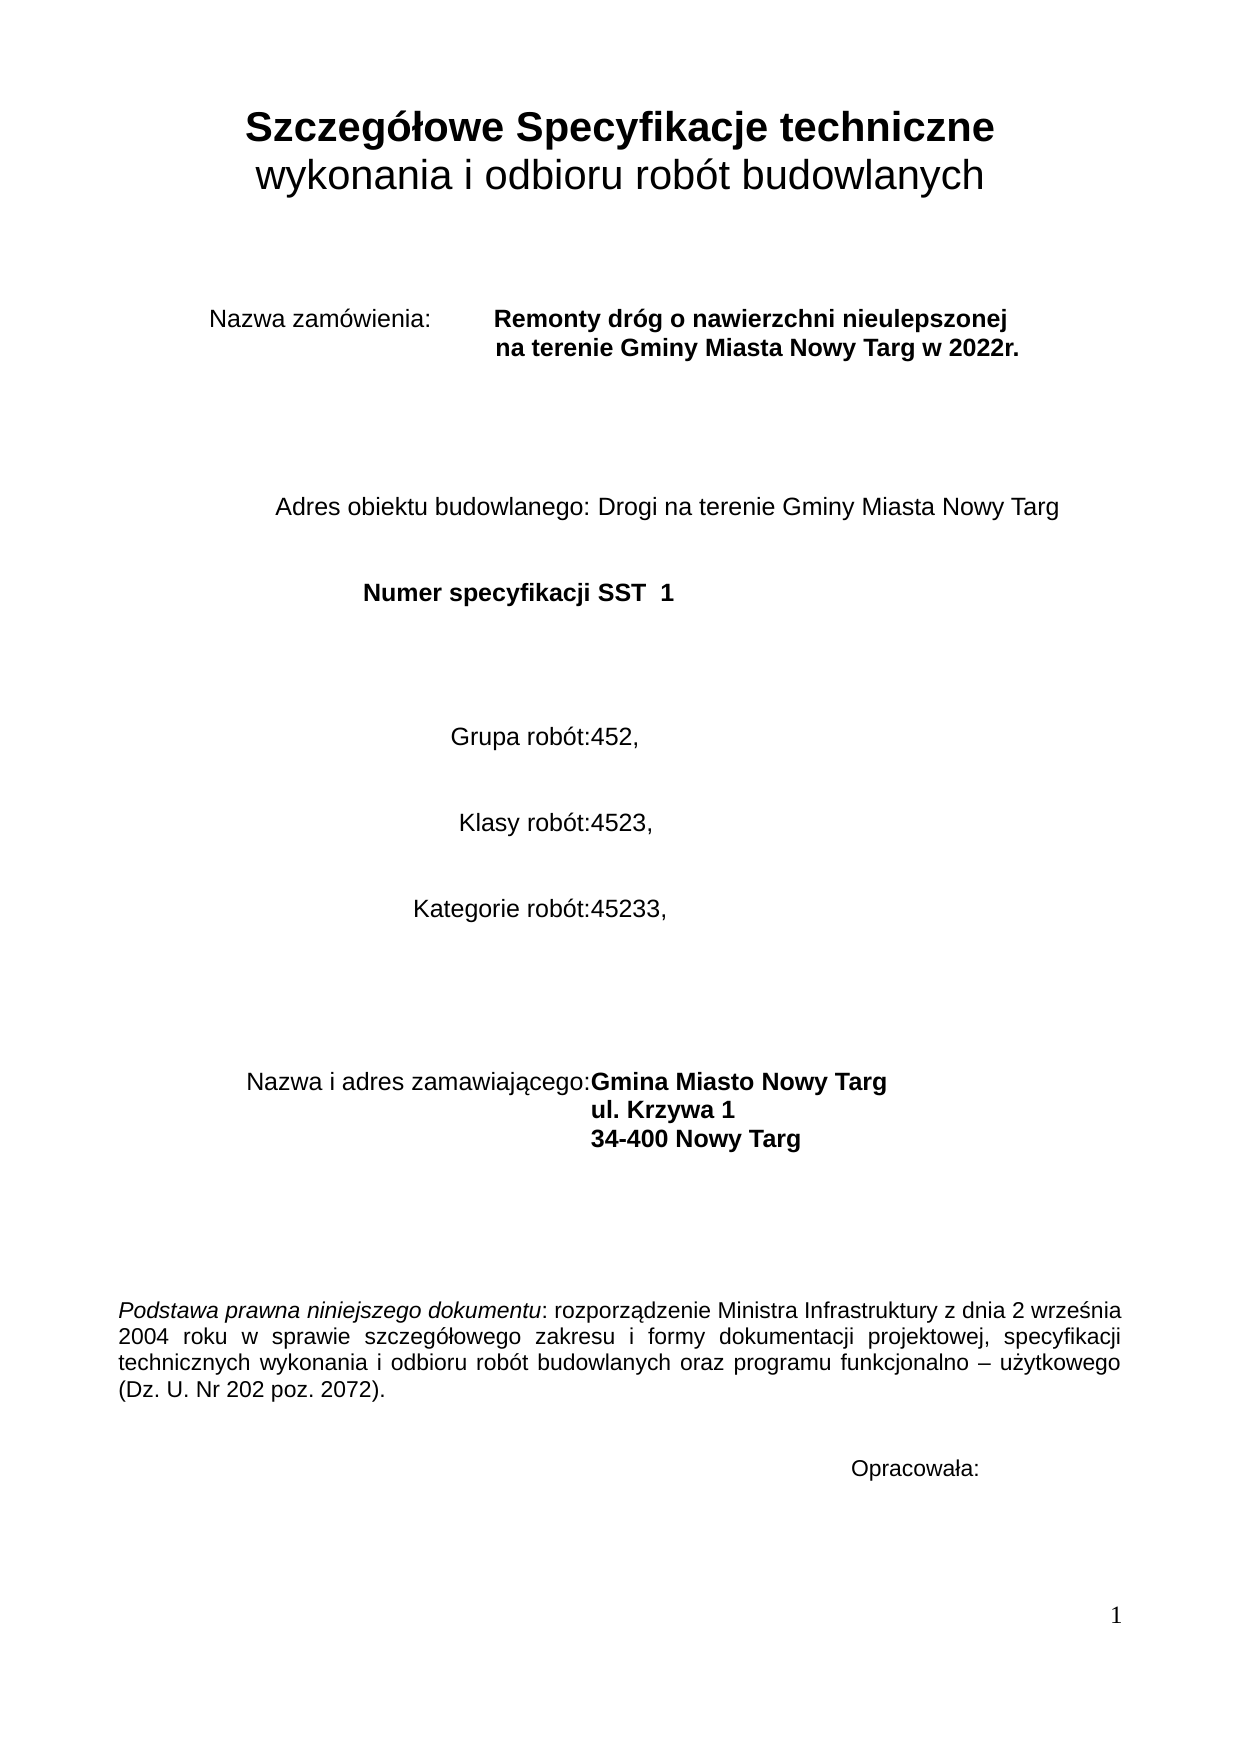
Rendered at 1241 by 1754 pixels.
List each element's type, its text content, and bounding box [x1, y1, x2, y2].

text Podstawa prawna niniejszego dokumentu: rozporządzenie Ministra Infrastruktury z dnia 2 września 2004 roku w sprawie szczegółowego zakresu i formy dokumentacji projektowej, specyfikacji technicznych wykonania i odbioru robót budowlanych oraz programu funkcjonalno – użytkowego (Dz. U. Nr 202 poz. 2072). [118, 1297, 1122, 1402]
text Opracowała: [118, 1455, 1122, 1481]
table_header 45233, [591, 894, 1070, 923]
text wykonania i odbioru robót budowlanych [118, 150, 1122, 198]
table_header 452, [591, 722, 1070, 750]
table_header Adres obiektu budowlanego: [111, 492, 591, 520]
table_header Drogi na terenie Gminy Miasta Nowy Targ [591, 492, 1070, 520]
table_header Nazwa i adres zamawiającego: [111, 1067, 591, 1153]
table_header Kategorie robót: [111, 894, 591, 923]
table_header Numer specyfikacji [111, 578, 591, 607]
table_header 4523, [591, 808, 1070, 837]
table_header SST 1 [591, 578, 1070, 607]
table_header Gmina Miasto Nowy Targ ul. Krzywa 1 34-400 Nowy Targ [591, 1067, 1070, 1153]
table_header Remonty dróg o nawierzchni nieulepszonej na terenie Gminy Miasta Nowy Targ w 2022r. [431, 304, 1070, 434]
table_header Nazwa zamówienia: [111, 304, 431, 434]
table_header Klasy robót: [111, 808, 591, 837]
text Szczegółowe Specyfikacje techniczne [118, 102, 1122, 150]
table_header Grupa robót: [111, 722, 591, 750]
